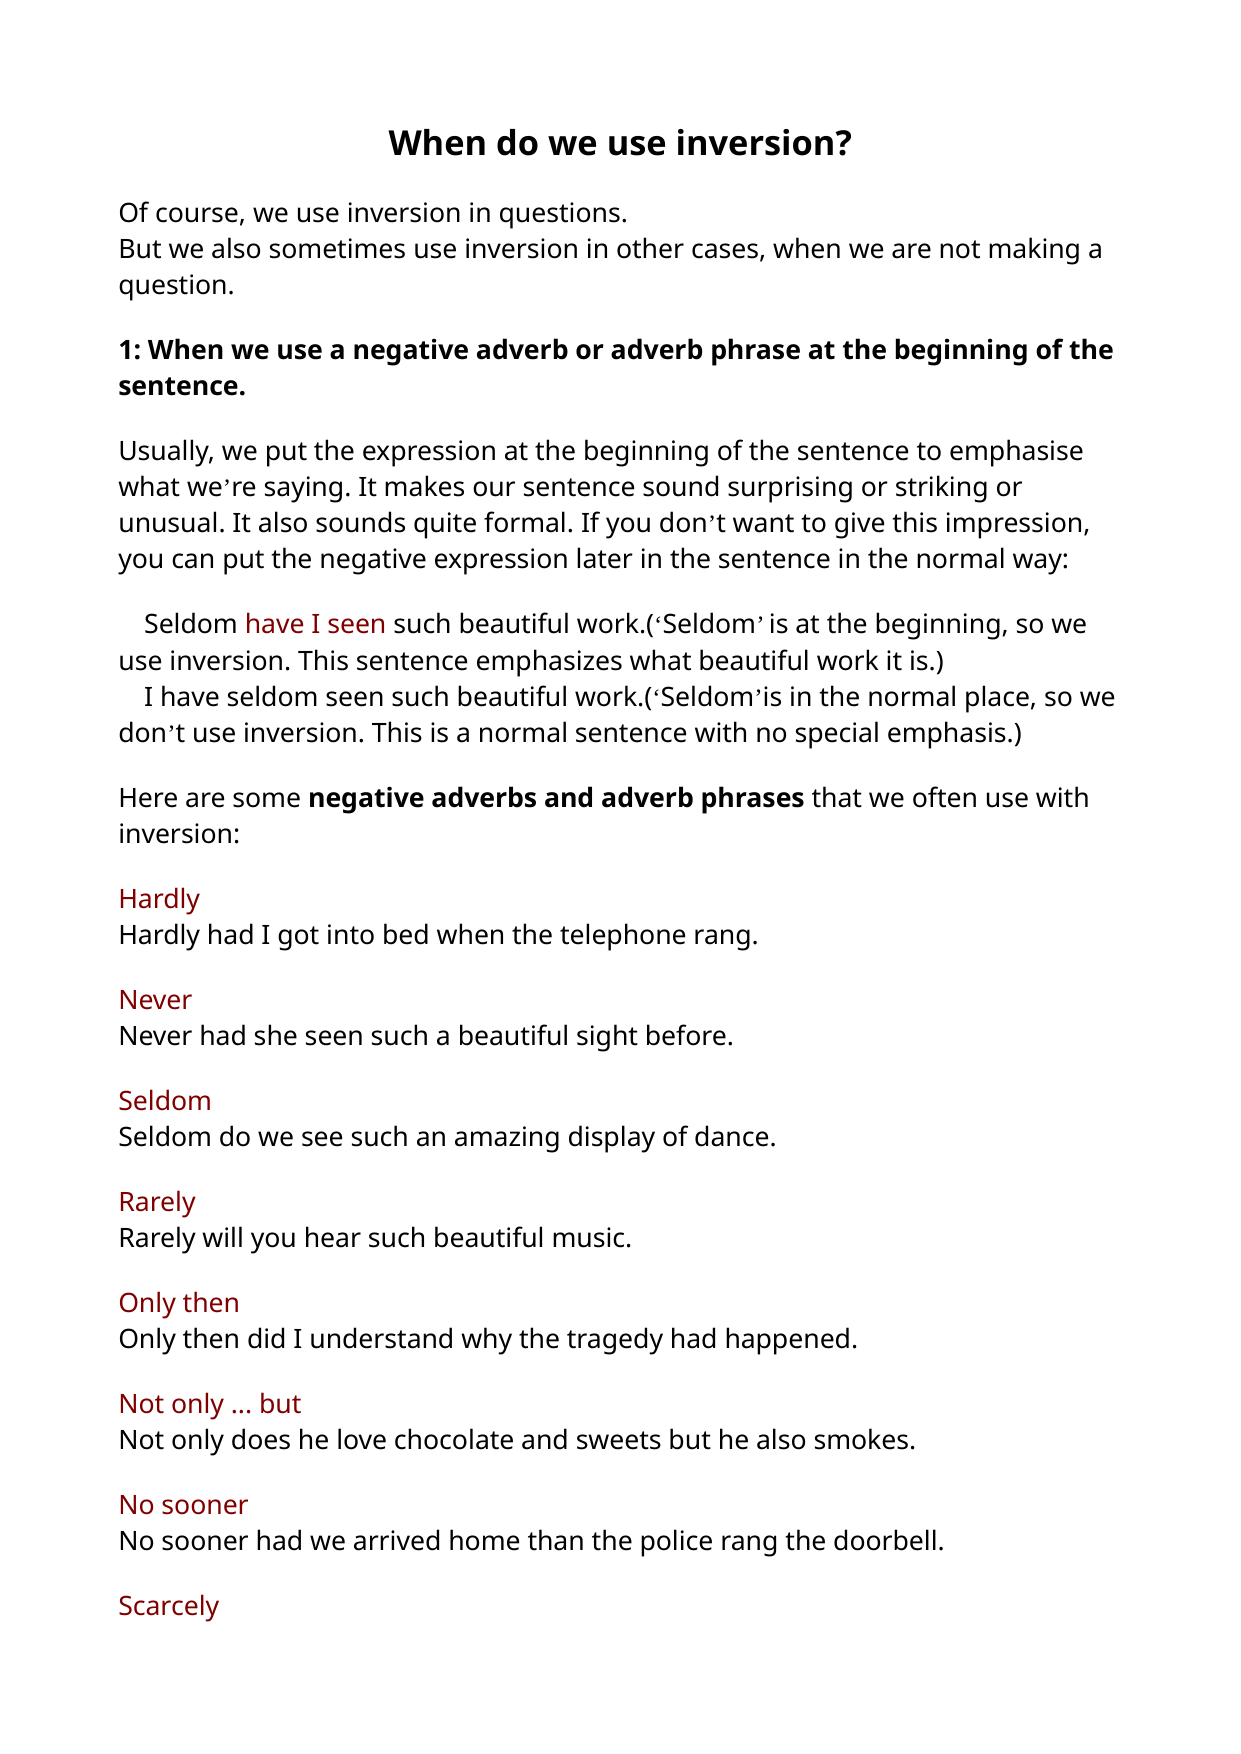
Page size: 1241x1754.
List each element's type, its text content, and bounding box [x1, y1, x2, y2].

text 1: When we use a negative adverb or adverb phrase at the beginning of the sentence. [118, 331, 1122, 403]
text Hardly [118, 880, 1122, 916]
text No sooner [118, 1486, 1122, 1522]
text When do we use inversion? [118, 118, 1122, 165]
text But we also sometimes use inversion in other cases, when we are not making a question. [118, 230, 1122, 302]
text Not only does he love chocolate and sweets but he also smokes. [118, 1421, 1122, 1457]
text  Seldom have I seen such beautiful work.(‘Seldom’ is at the beginning, so we use inversion. This sentence emphasizes what beautiful work it is.) [118, 605, 1122, 678]
text Scarcely [118, 1587, 1122, 1623]
text No sooner had we arrived home than the police rang the doorbell. [118, 1522, 1122, 1558]
text Rarely will you hear such beautiful music. [118, 1219, 1122, 1255]
text Hardly had I got into bed when the telephone rang. [118, 916, 1122, 952]
text Usually, we put the expression at the beginning of the sentence to emphasise what we’re saying. It makes our sentence sound surprising or striking or unusual. It also sounds quite formal. If you don’t want to give this impression, you can put the negative expression later in the sentence in the normal way: [118, 432, 1122, 577]
text Here are some negative adverbs and adverb phrases that we often use with inversion: [118, 779, 1122, 851]
text Never [118, 981, 1122, 1017]
text Seldom [118, 1082, 1122, 1118]
text Only then [118, 1284, 1122, 1320]
text Rarely [118, 1183, 1122, 1219]
text Not only ... but [118, 1385, 1122, 1421]
text Only then did I understand why the tragedy had happened. [118, 1320, 1122, 1356]
text Of course, we use inversion in questions. [118, 194, 1122, 230]
text Never had she seen such a beautiful sight before. [118, 1017, 1122, 1053]
text  I have seldom seen such beautiful work.(‘Seldom’is in the normal place, so we don’t use inversion. This is a normal sentence with no special emphasis.) [118, 678, 1122, 750]
text Seldom do we see such an amazing display of dance. [118, 1118, 1122, 1154]
